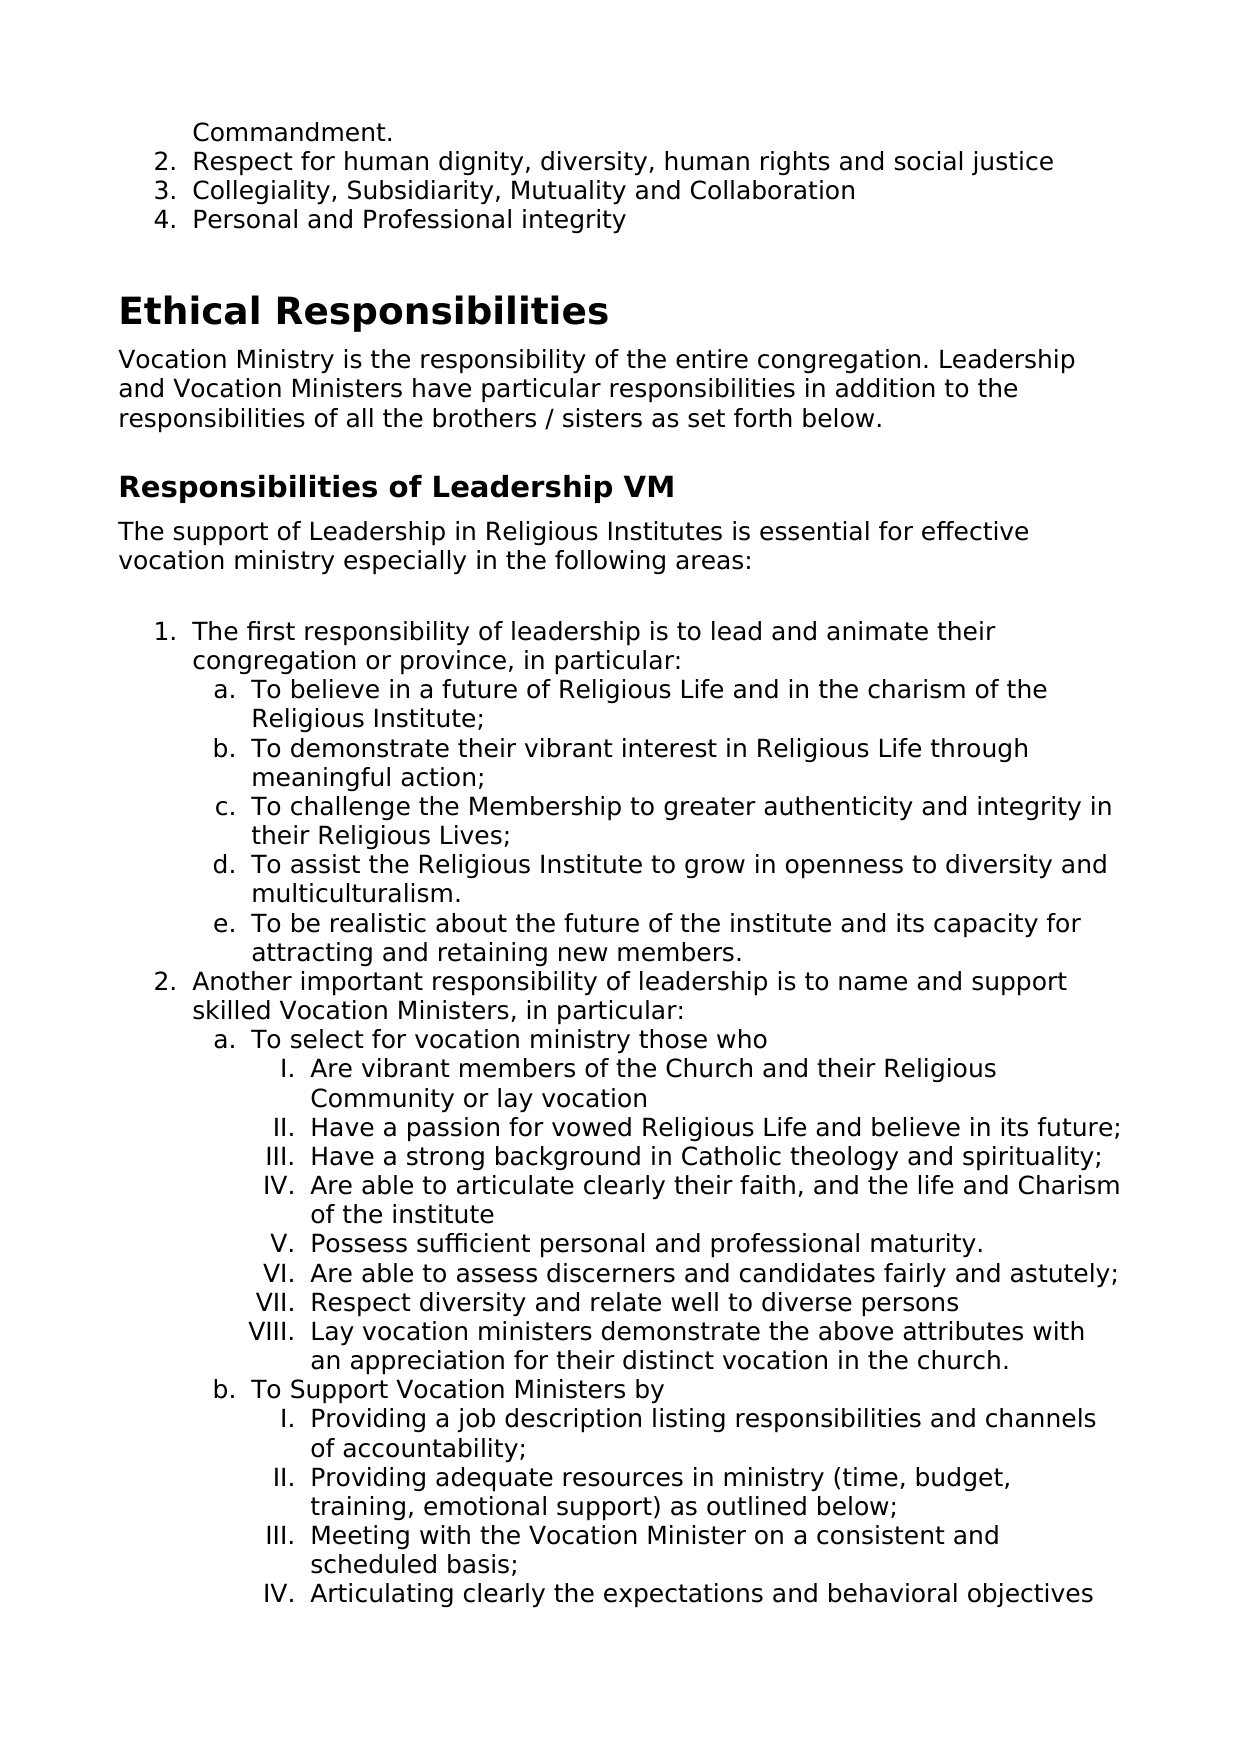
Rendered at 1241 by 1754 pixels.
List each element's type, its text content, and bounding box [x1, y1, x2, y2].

list To select for vocation ministry those who [236, 1026, 1122, 1055]
text Vocation Ministry is the responsibility of the entire congregation. Leadership and Vocation Ministers have particular responsibilities in addition to the responsibilities of all the brothers / sisters as set forth below. [118, 345, 1122, 433]
list Personal and Professional integrity [177, 206, 1122, 235]
list Have a strong background in Catholic theology and spirituality; [295, 1142, 1122, 1171]
list Are vibrant members of the Church and their Religious Community or lay vocation [295, 1055, 1122, 1113]
list Respect diversity and relate well to diverse persons [295, 1288, 1122, 1317]
list To believe in a future of Religious Life and in the charism of the Religious Institute; [236, 676, 1122, 734]
list Meeting with the Vocation Minister on a consistent and scheduled basis; [295, 1521, 1122, 1580]
list Are able to assess discerners and candidates fairly and astutely; [295, 1259, 1122, 1288]
list Another important responsibility of leadership is to name and support skilled Vocation Ministers, in particular: [177, 967, 1122, 1026]
list Providing a job description listing responsibilities and channels of accountability; [295, 1405, 1122, 1463]
list To Support Vocation Ministers by [236, 1376, 1122, 1405]
list Have a passion for vowed Religious Life and believe in its future; [295, 1113, 1122, 1142]
list To challenge the Membership to greater authenticity and integrity in their Religious Lives; [236, 792, 1122, 851]
list To assist the Religious Institute to grow in openness to diversity and multiculturalism. [236, 851, 1122, 909]
list Possess sufficient personal and professional maturity. [295, 1230, 1122, 1259]
list Lay vocation ministers demonstrate the above attributes with an appreciation for their distinct vocation in the church. [295, 1317, 1122, 1376]
list Commandment. [177, 118, 1122, 147]
subtitle Responsibilities of Leadership VM [118, 470, 1122, 504]
subtitle Ethical Responsibilities [118, 289, 1122, 333]
list Are able to articulate clearly their faith, and the life and Charism of the institute [295, 1171, 1122, 1230]
list The first responsibility of leadership is to lead and animate their congregation or province, in particular: [177, 617, 1122, 676]
list Articulating clearly the expectations and behavioral objectives [295, 1580, 1122, 1609]
list Respect for human dignity, diversity, human rights and social justice [177, 147, 1122, 176]
list Providing adequate resources in ministry (time, budget, training, emotional support) as outlined below; [295, 1463, 1122, 1521]
list To be realistic about the future of the institute and its capacity for attracting and retaining new members. [236, 909, 1122, 967]
list To demonstrate their vibrant interest in Religious Life through meaningful action; [236, 734, 1122, 792]
list Collegiality, Subsidiarity, Mutuality and Collaboration [177, 176, 1122, 206]
text The support of Leadership in Religious Institutes is essential for effective vocation ministry especially in the following areas: [118, 517, 1122, 575]
